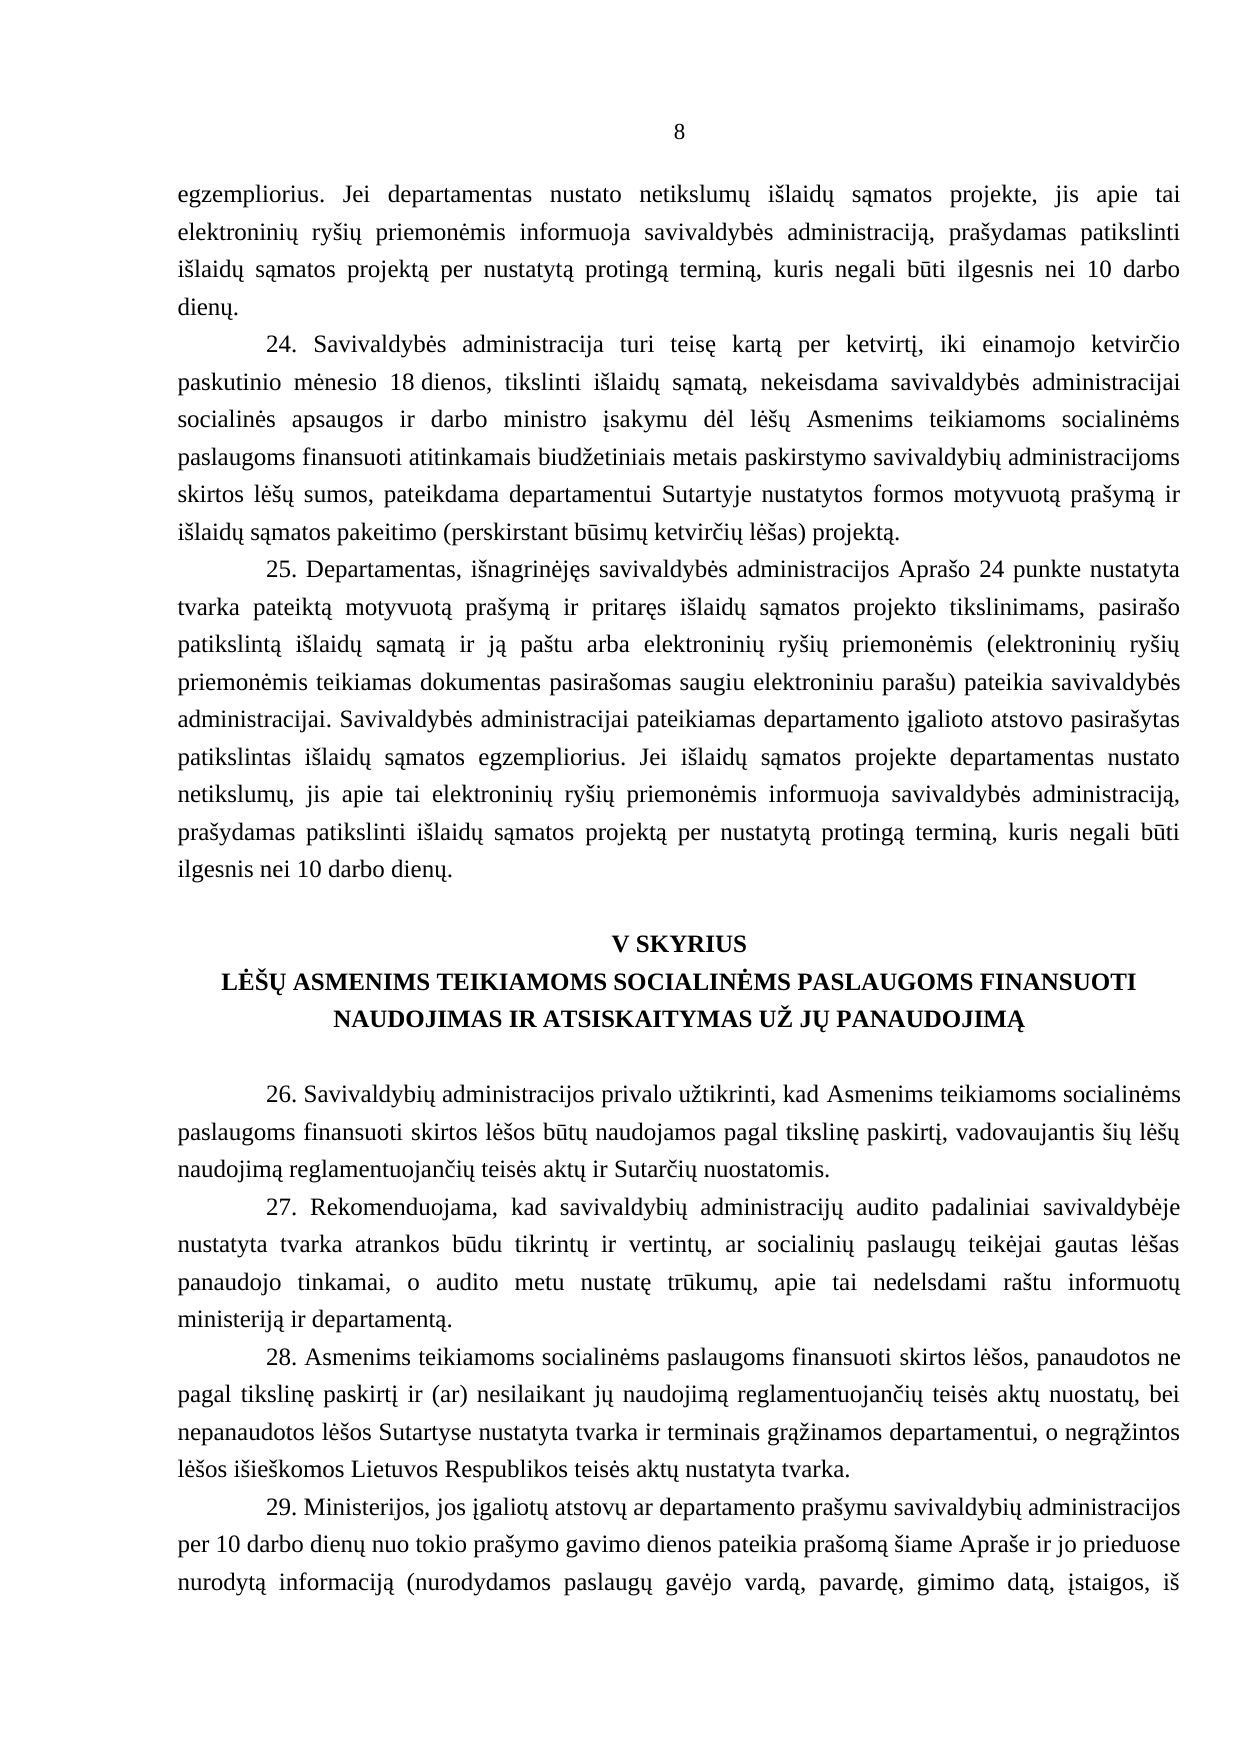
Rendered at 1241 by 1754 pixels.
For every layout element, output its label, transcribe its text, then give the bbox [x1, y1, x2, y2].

text LĖŠŲ Asmenims teikiamoms socialinėms paslaugoms finansuoti NAUDOJIMAS IR ATSISKAITYMAS UŽ JŲ PANAUDOJIMĄ [177, 960, 1181, 1035]
text 27. Rekomenduojama, kad savivaldybių administracijų audito padaliniai savivaldybėje nustatyta tvarka atrankos būdu tikrintų ir vertintų, ar socialinių paslaugų teikėjai gautas lėšas panaudojo tinkamai, o audito metu nustatę trūkumų, apie tai nedelsdami raštu informuotų ministeriją ir departamentą. [177, 1185, 1181, 1335]
text 29. Ministerijos, jos įgaliotų atstovų ar departamento prašymu savivaldybių administracijos per 10 darbo dienų nuo tokio prašymo gavimo dienos pateikia prašomą šiame Apraše ir jo prieduose nurodytą informaciją (nurodydamos paslaugų gavėjo vardą, pavardę, gimimo datą, įstaigos, iš [177, 1485, 1181, 1598]
text 24. Savivaldybės administracija turi teisę kartą per ketvirtį, iki einamojo ketvirčio paskutinio mėnesio 18 dienos, tikslinti išlaidų sąmatą, nekeisdama savivaldybės administracijai socialinės apsaugos ir darbo ministro įsakymu dėl lėšų Asmenims teikiamoms socialinėms paslaugoms finansuoti atitinkamais biudžetiniais metais paskirstymo savivaldybių administracijoms skirtos lėšų sumos, pateikdama departamentui Sutartyje nustatytos formos motyvuotą prašymą ir išlaidų sąmatos pakeitimo (perskirstant būsimų ketvirčių lėšas) projektą. [177, 323, 1181, 548]
text egzempliorius. Jei departamentas nustato netikslumų išlaidų sąmatos projekte, jis apie tai elektroninių ryšių priemonėmis informuoja savivaldybės administraciją, prašydamas patikslinti išlaidų sąmatos projektą per nustatytą protingą terminą, kuris negali būti ilgesnis nei 10 darbo dienų. [177, 173, 1181, 323]
text 25. Departamentas, išnagrinėjęs savivaldybės administracijos Aprašo 24 punkte nustatyta tvarka pateiktą motyvuotą prašymą ir pritaręs išlaidų sąmatos projekto tikslinimams, pasirašo patikslintą išlaidų sąmatą ir ją paštu arba elektroninių ryšių priemonėmis (elektroninių ryšių priemonėmis teikiamas dokumentas pasirašomas saugiu elektroniniu parašu) pateikia savivaldybės administracijai. Savivaldybės administracijai pateikiamas departamento įgalioto atstovo pasirašytas patikslintas išlaidų sąmatos egzempliorius. Jei išlaidų sąmatos projekte departamentas nustato netikslumų, jis apie tai elektroninių ryšių priemonėmis informuoja savivaldybės administraciją, prašydamas patikslinti išlaidų sąmatos projektą per nustatytą protingą terminą, kuris negali būti ilgesnis nei 10 darbo dienų. [177, 548, 1181, 885]
text 26. Savivaldybių administracijos privalo užtikrinti, kad Asmenims teikiamoms socialinėms paslaugoms finansuoti skirtos lėšos būtų naudojamos pagal tikslinę paskirtį, vadovaujantis šių lėšų naudojimą reglamentuojančių teisės aktų ir Sutarčių nuostatomis. [177, 1073, 1181, 1185]
text V SKYRIUS [177, 923, 1181, 960]
text 28. Asmenims teikiamoms socialinėms paslaugoms finansuoti skirtos lėšos, panaudotos ne pagal tikslinę paskirtį ir (ar) nesilaikant jų naudojimą reglamentuojančių teisės aktų nuostatų, bei nepanaudotos lėšos Sutartyse nustatyta tvarka ir terminais grąžinamos departamentui, o negrąžintos lėšos išieškomos Lietuvos Respublikos teisės aktų nustatyta tvarka. [177, 1335, 1181, 1485]
